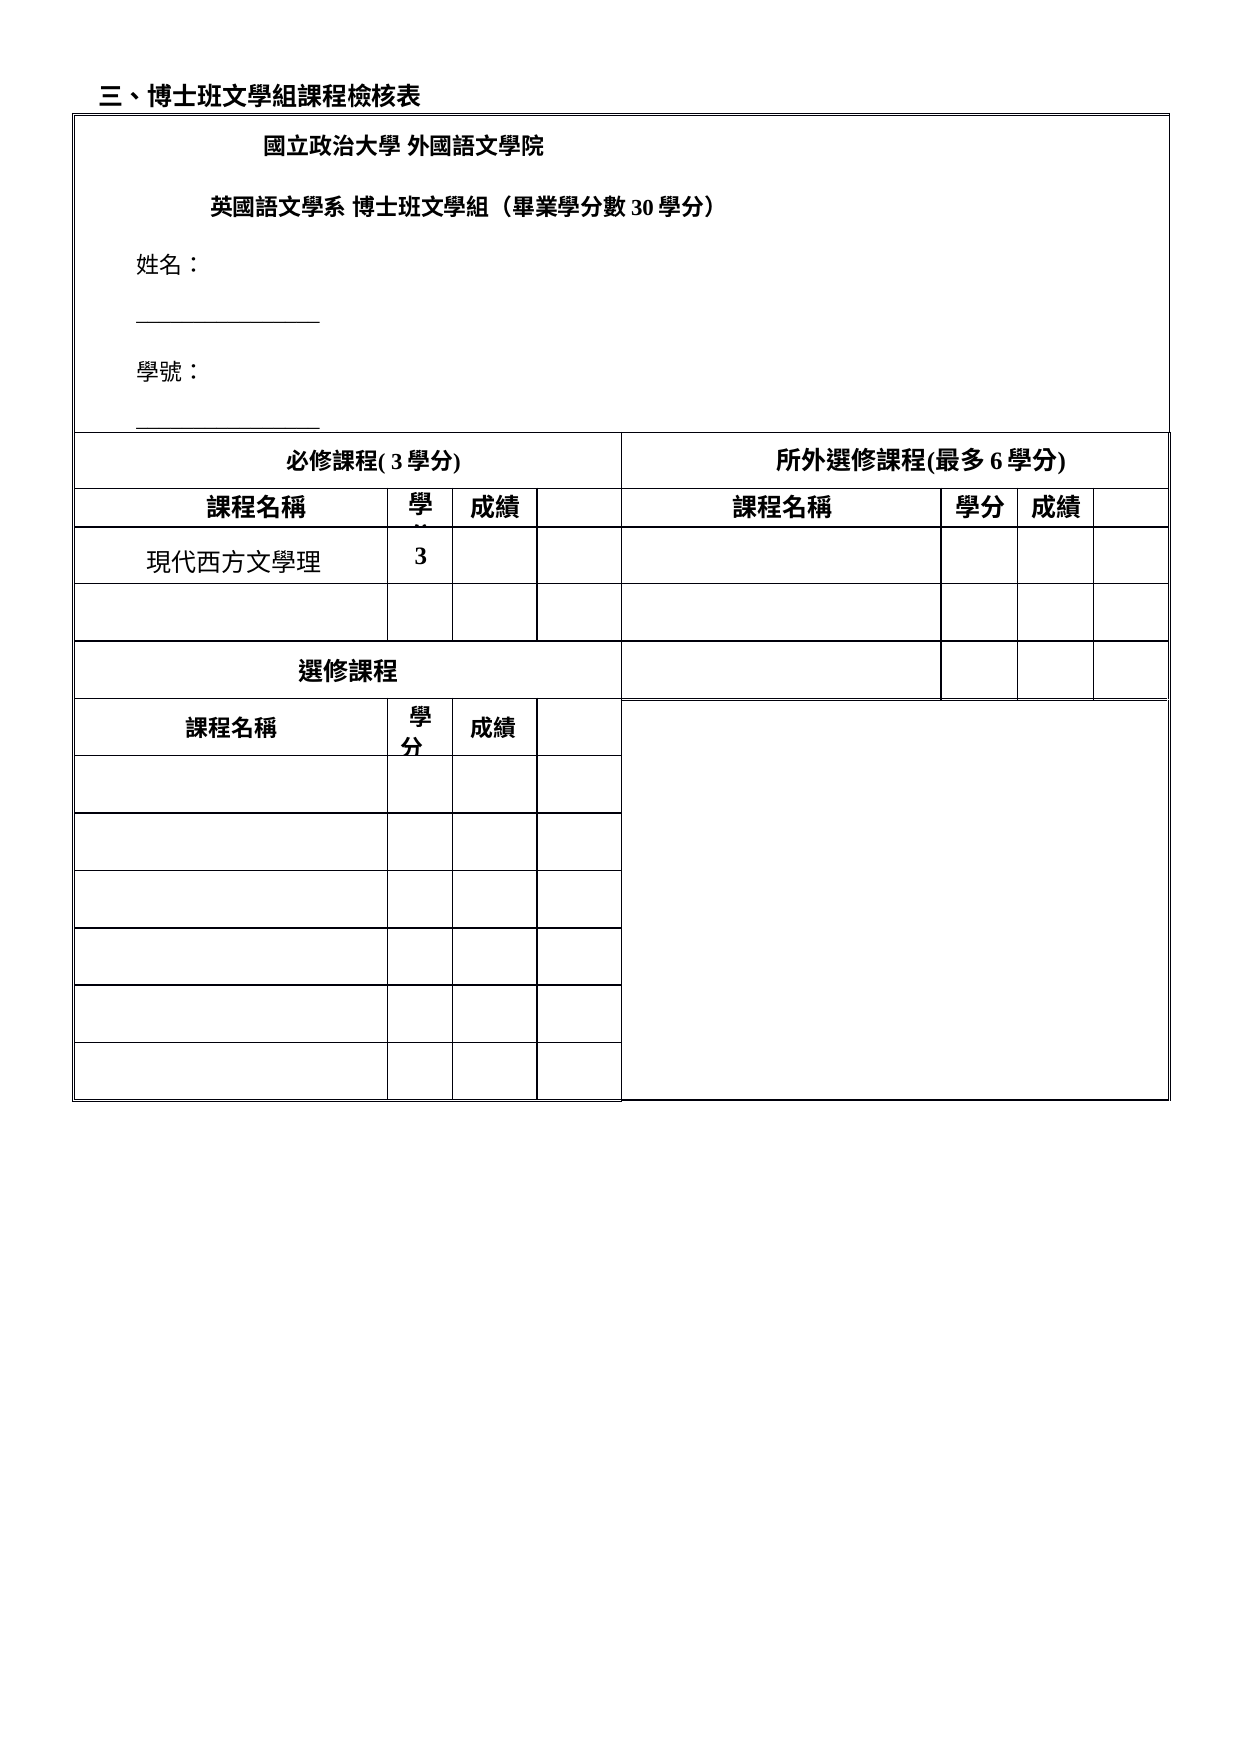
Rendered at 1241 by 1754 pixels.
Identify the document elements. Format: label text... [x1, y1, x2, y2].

table_cell [388, 929, 452, 984]
table_cell 學分 [942, 489, 1017, 526]
table_cell [75, 929, 387, 984]
table_cell [75, 871, 387, 927]
table_cell [1094, 642, 1168, 697]
table_cell [942, 584, 1017, 640]
table_cell 3 [388, 528, 452, 583]
table_cell [622, 584, 940, 640]
table_cell [453, 756, 536, 812]
table_cell [538, 584, 621, 640]
table_cell [453, 814, 536, 869]
table_cell 必修課程( 3學分) [75, 433, 621, 487]
table_cell [453, 929, 536, 984]
table_cell [388, 1043, 452, 1099]
table_cell [75, 756, 387, 812]
table_cell [622, 642, 940, 697]
table_cell [453, 986, 536, 1042]
table_cell 課程名稱 [75, 699, 387, 755]
table_cell [1094, 489, 1168, 526]
table_cell 現代西方文學理論 [75, 528, 387, 583]
table_cell [622, 698, 1168, 1099]
table_cell [388, 986, 452, 1042]
subtitle 三、博士班文學組課程檢核表 [98, 75, 1165, 113]
table_cell [538, 489, 621, 526]
table_cell 學分 [388, 489, 452, 526]
table_cell 課程名稱 [622, 489, 940, 526]
table_cell [388, 756, 452, 812]
table_cell 成績 [1018, 489, 1093, 526]
table_cell [388, 871, 452, 927]
table_cell [453, 584, 536, 640]
table_cell [1094, 528, 1168, 583]
table_cell [75, 986, 387, 1042]
table_header 國立政治大學 外國語文學院 英國語文學系 博士班文學組（畢業學分數30學分） 姓名：________________ 學號：________________ [75, 116, 1169, 432]
table_cell [1018, 642, 1093, 697]
table_cell [942, 642, 1017, 697]
table_cell 成績 [453, 489, 536, 526]
table_cell 選修課程 [75, 642, 621, 697]
table_cell [538, 699, 621, 755]
table_cell [538, 756, 621, 812]
table_cell 學分 [388, 699, 452, 755]
table_cell [75, 814, 387, 869]
table_cell 課程名稱 [75, 489, 387, 526]
table_cell [538, 1043, 621, 1099]
table_cell [453, 528, 536, 583]
table_cell [75, 1043, 387, 1099]
table_cell [622, 528, 940, 583]
table_cell [538, 814, 621, 869]
table_cell [453, 871, 536, 927]
table_cell [388, 814, 452, 869]
table_cell [538, 528, 621, 583]
table_cell [538, 871, 621, 927]
table_cell [453, 1043, 536, 1099]
table_cell 成績 [453, 699, 536, 755]
table_cell 所外選修課程(最多6學分) [622, 433, 1168, 487]
table_cell [538, 929, 621, 984]
table_cell [75, 584, 387, 640]
table_cell [942, 528, 1017, 583]
table_cell [1018, 528, 1093, 583]
table_cell [1018, 584, 1093, 640]
table_cell [538, 986, 621, 1042]
table_cell [388, 584, 452, 640]
table_cell [1094, 584, 1168, 640]
